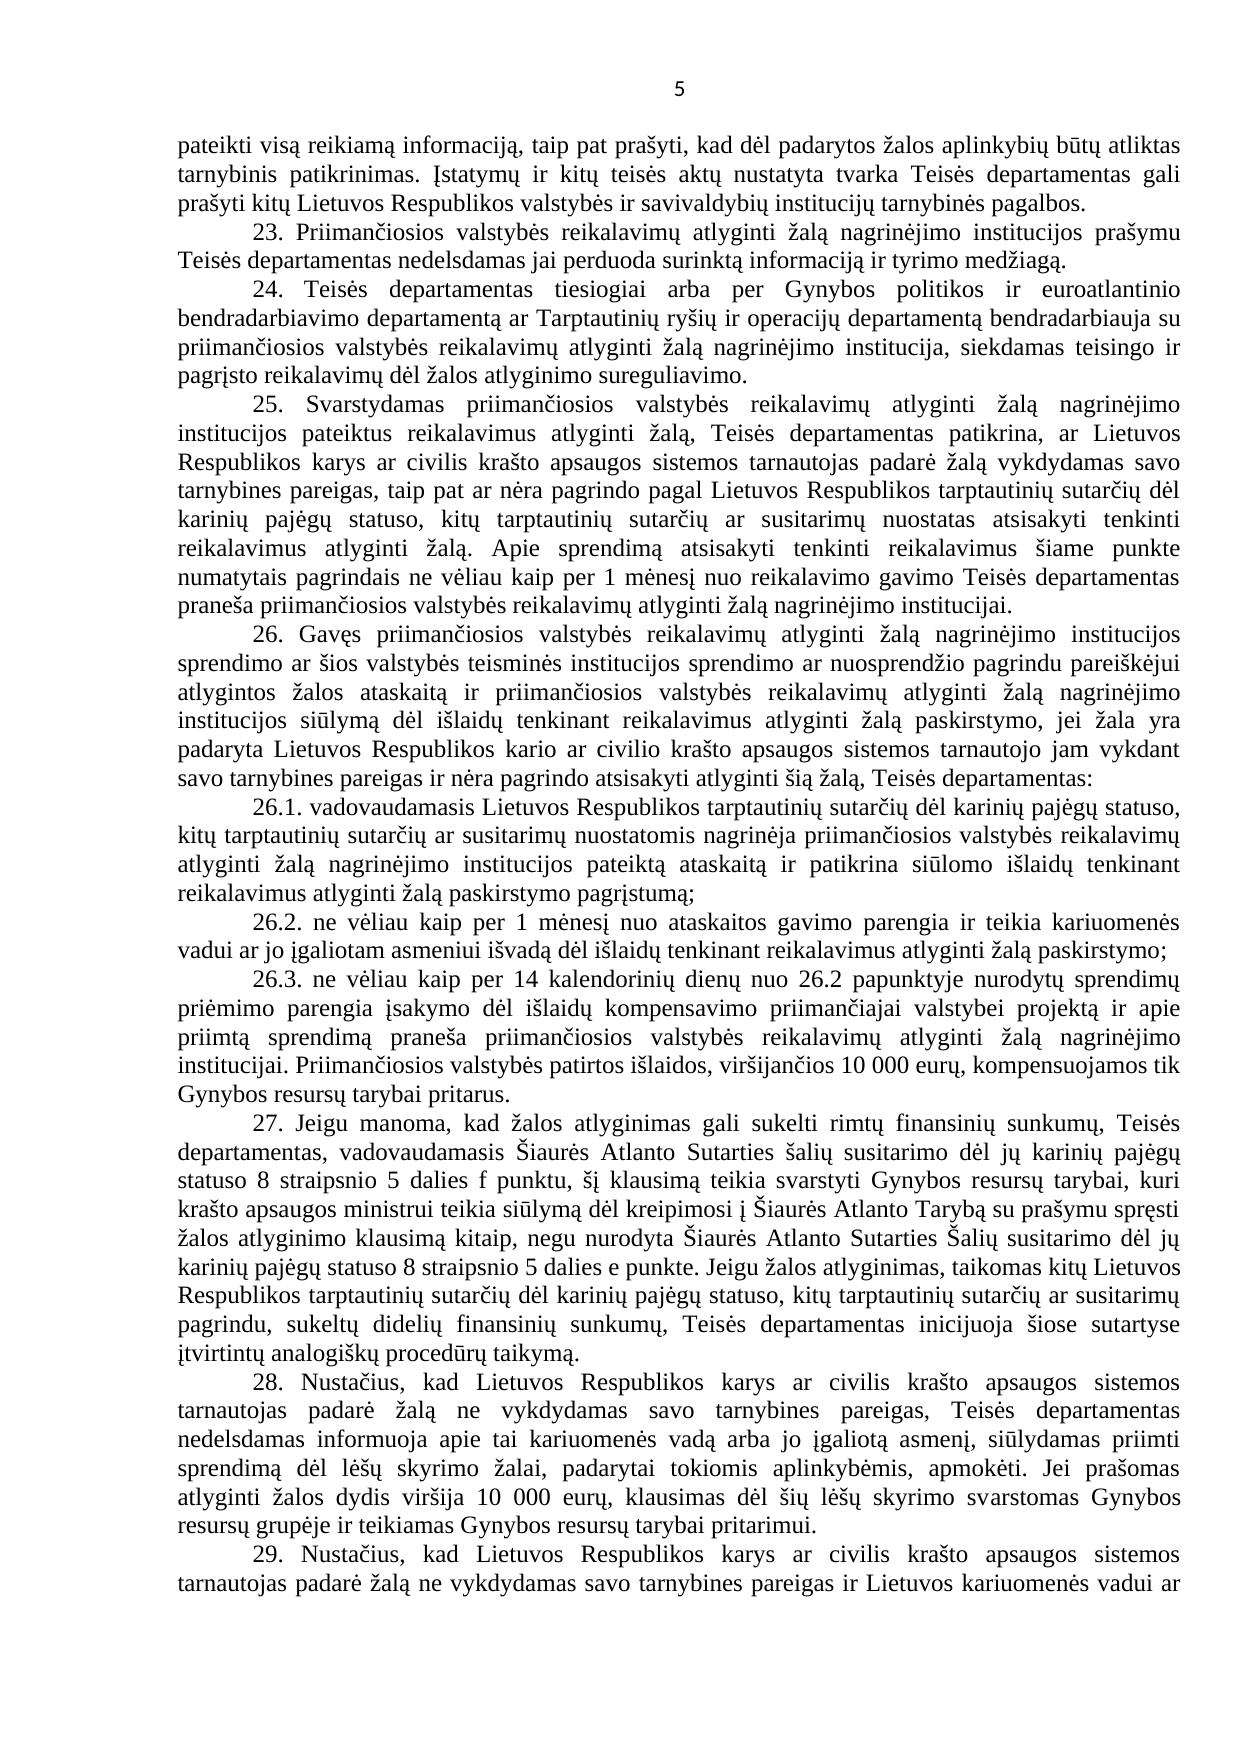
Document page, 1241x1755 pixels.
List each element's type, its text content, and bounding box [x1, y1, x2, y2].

text 27. Jeigu manoma, kad žalos atlyginimas gali sukelti rimtų finansinių sunkumų, Teisės departamentas, vadovaudamasis Šiaurės Atlanto Sutarties šalių susitarimo dėl jų karinių pajėgų statuso 8 straipsnio 5 dalies f punktu, šį klausimą teikia svarstyti Gynybos resursų tarybai, kuri krašto apsaugos ministrui teikia siūlymą dėl kreipimosi į Šiaurės Atlanto Tarybą su prašymu spręsti žalos atlyginimo klausimą kitaip, negu nurodyta Šiaurės Atlanto Sutarties Šalių susitarimo dėl jų karinių pajėgų statuso 8 straipsnio 5 dalies e punkte. Jeigu žalos atlyginimas, taikomas kitų Lietuvos Respublikos tarptautinių sutarčių dėl karinių pajėgų statuso, kitų tarptautinių sutarčių ar susitarimų pagrindu, sukeltų didelių finansinių sunkumų, Teisės departamentas inicijuoja šiose sutartyse įtvirtintų analogiškų procedūrų taikymą. [177, 1108, 1181, 1367]
text 26.3. ne vėliau kaip per 14 kalendorinių dienų nuo 26.2 papunktyje nurodytų sprendimų priėmimo parengia įsakymo dėl išlaidų kompensavimo priimančiajai valstybei projektą ir apie priimtą sprendimą praneša priimančiosios valstybės reikalavimų atlyginti žalą nagrinėjimo institucijai. Priimančiosios valstybės patirtos išlaidos, viršijančios 10 000 eurų, kompensuojamos tik Gynybos resursų tarybai pritarus. [177, 964, 1181, 1108]
text 23. Priimančiosios valstybės reikalavimų atlyginti žalą nagrinėjimo institucijos prašymu Teisės departamentas nedelsdamas jai perduoda surinktą informaciją ir tyrimo medžiagą. [177, 217, 1181, 274]
text 25. Svarstydamas priimančiosios valstybės reikalavimų atlyginti žalą nagrinėjimo institucijos pateiktus reikalavimus atlyginti žalą, Teisės departamentas patikrina, ar Lietuvos Respublikos karys ar civilis krašto apsaugos sistemos tarnautojas padarė žalą vykdydamas savo tarnybines pareigas, taip pat ar nėra pagrindo pagal Lietuvos Respublikos tarptautinių sutarčių dėl karinių pajėgų statuso, kitų tarptautinių sutarčių ar susitarimų nuostatas atsisakyti tenkinti reikalavimus atlyginti žalą. Apie sprendimą atsisakyti tenkinti reikalavimus šiame punkte numatytais pagrindais ne vėliau kaip per 1 mėnesį nuo reikalavimo gavimo Teisės departamentas praneša priimančiosios valstybės reikalavimų atlyginti žalą nagrinėjimo institucijai. [177, 389, 1181, 619]
text 26.1. vadovaudamasis Lietuvos Respublikos tarptautinių sutarčių dėl karinių pajėgų statuso, kitų tarptautinių sutarčių ar susitarimų nuostatomis nagrinėja priimančiosios valstybės reikalavimų atlyginti žalą nagrinėjimo institucijos pateiktą ataskaitą ir patikrina siūlomo išlaidų tenkinant reikalavimus atlyginti žalą paskirstymo pagrįstumą; [177, 792, 1181, 907]
text 29. Nustačius, kad Lietuvos Respublikos karys ar civilis krašto apsaugos sistemos tarnautojas padarė žalą ne vykdydamas savo tarnybines pareigas ir Lietuvos kariuomenės vadui ar [177, 1539, 1181, 1597]
text 26.2. ne vėliau kaip per 1 mėnesį nuo ataskaitos gavimo parengia ir teikia kariuomenės vadui ar jo įgaliotam asmeniui išvadą dėl išlaidų tenkinant reikalavimus atlyginti žalą paskirstymo; [177, 907, 1181, 964]
text 28. Nustačius, kad Lietuvos Respublikos karys ar civilis krašto apsaugos sistemos tarnautojas padarė žalą ne vykdydamas savo tarnybines pareigas, Teisės departamentas nedelsdamas informuoja apie tai kariuomenės vadą arba jo įgaliotą asmenį, siūlydamas priimti sprendimą dėl lėšų skyrimo žalai, padarytai tokiomis aplinkybėmis, apmokėti. Jei prašomas atlyginti žalos dydis viršija 10 000 eurų, klausimas dėl šių lėšų skyrimo svarstomas Gynybos resursų grupėje ir teikiamas Gynybos resursų tarybai pritarimui. [177, 1367, 1181, 1539]
text pateikti visą reikiamą informaciją, taip pat prašyti, kad dėl padarytos žalos aplinkybių būtų atliktas tarnybinis patikrinimas. Įstatymų ir kitų teisės aktų nustatyta tvarka Teisės departamentas gali prašyti kitų Lietuvos Respublikos valstybės ir savivaldybių institucijų tarnybinės pagalbos. [177, 131, 1181, 217]
text 24. Teisės departamentas tiesiogiai arba per Gynybos politikos ir euroatlantinio bendradarbiavimo departamentą ar Tarptautinių ryšių ir operacijų departamentą bendradarbiauja su priimančiosios valstybės reikalavimų atlyginti žalą nagrinėjimo institucija, siekdamas teisingo ir pagrįsto reikalavimų dėl žalos atlyginimo sureguliavimo. [177, 274, 1181, 389]
text 26. Gavęs priimančiosios valstybės reikalavimų atlyginti žalą nagrinėjimo institucijos sprendimo ar šios valstybės teisminės institucijos sprendimo ar nuosprendžio pagrindu pareiškėjui atlygintos žalos ataskaitą ir priimančiosios valstybės reikalavimų atlyginti žalą nagrinėjimo institucijos siūlymą dėl išlaidų tenkinant reikalavimus atlyginti žalą paskirstymo, jei žala yra padaryta Lietuvos Respublikos kario ar civilio krašto apsaugos sistemos tarnautojo jam vykdant savo tarnybines pareigas ir nėra pagrindo atsisakyti atlyginti šią žalą, Teisės departamentas: [177, 619, 1181, 792]
